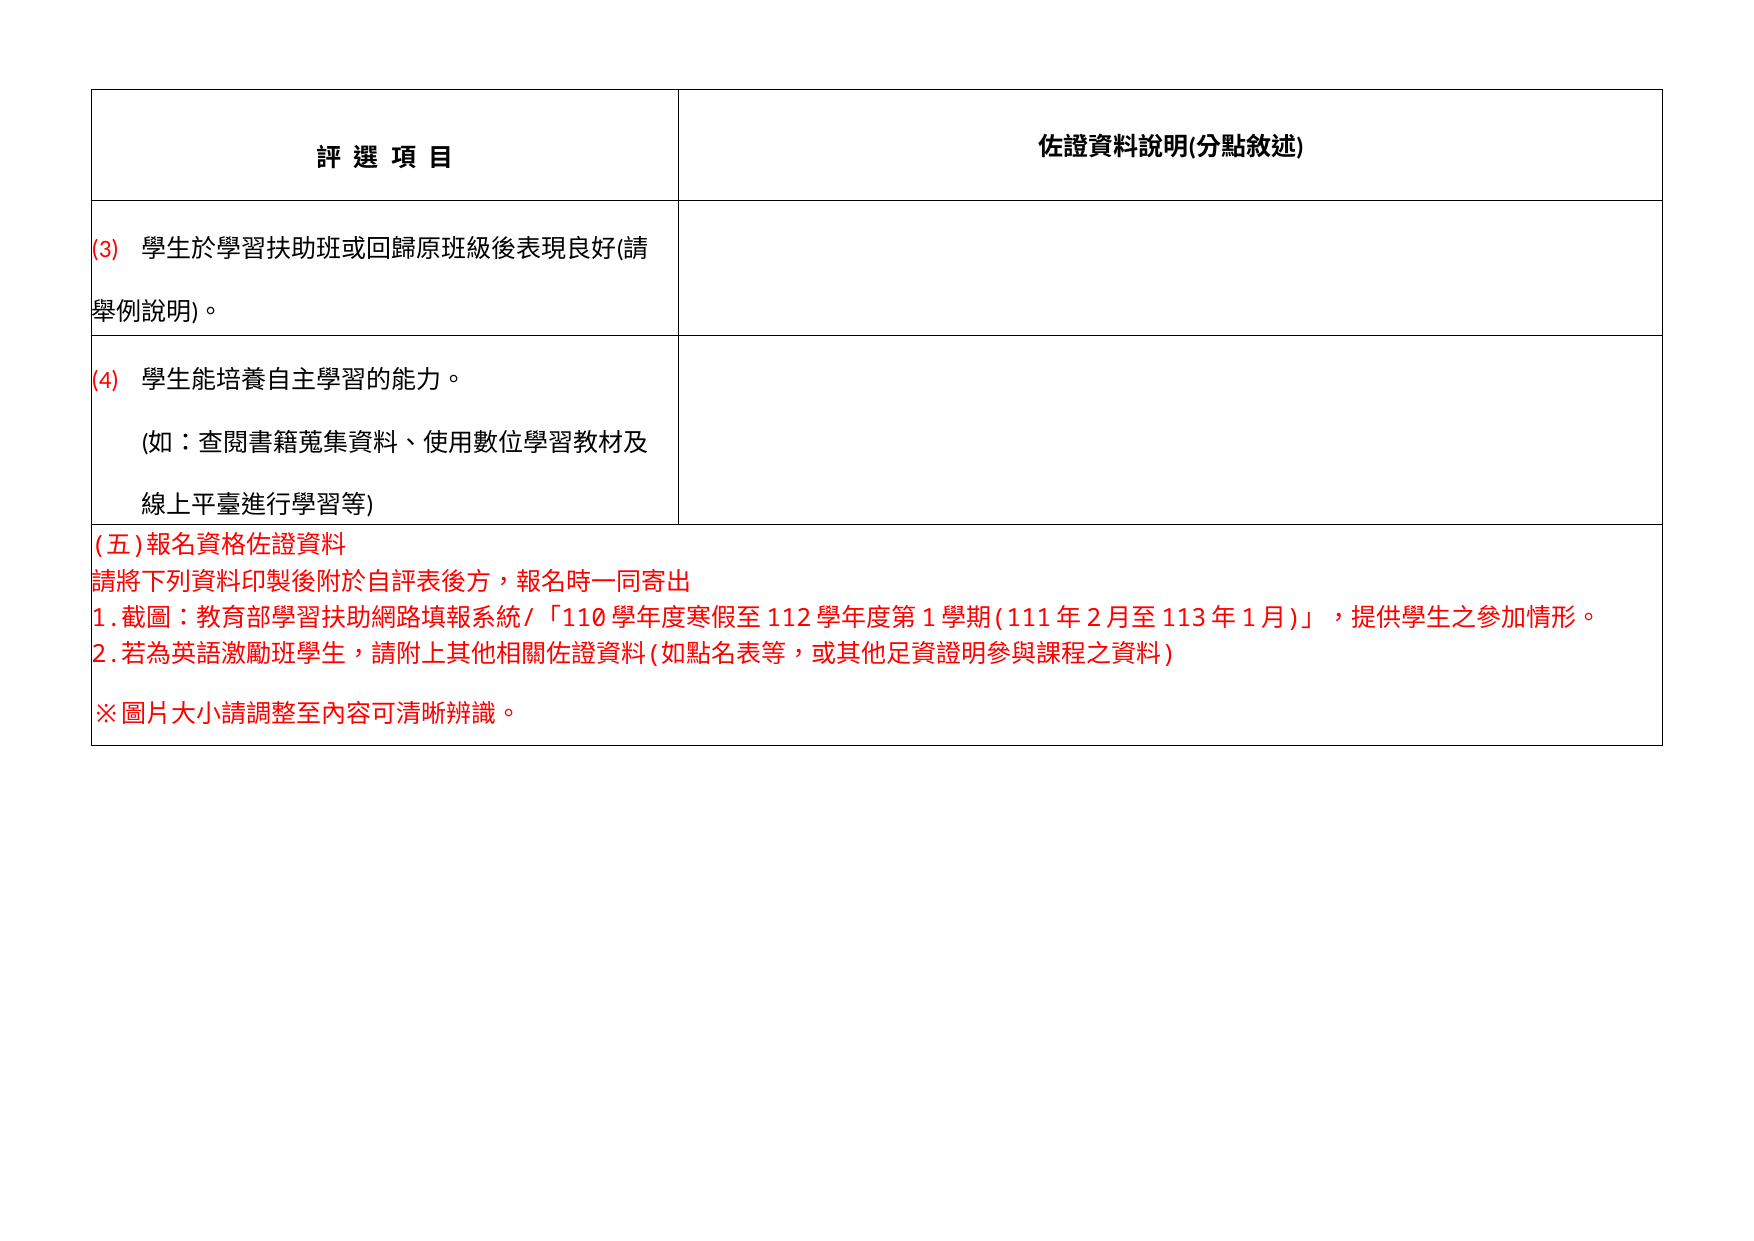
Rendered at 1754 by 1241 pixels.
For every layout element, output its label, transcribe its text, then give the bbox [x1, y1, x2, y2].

table_cell [679, 201, 1662, 335]
table_header 佐證資料說明(分點敘述) [679, 90, 1662, 199]
table_cell 學生能培養自主學習的能力。 (如：查閱書籍蒐集資料、使用數位學習教材及線上平臺進行學習等) [92, 336, 678, 524]
table_cell [679, 336, 1662, 524]
table_cell [91, 746, 1663, 881]
table_cell (五)報名資格佐證資料 請將下列資料印製後附於自評表後方，報名時一同寄出 1.截圖：教育部學習扶助網路填報系統/「110學年度寒假至112學年度第1學期(111年2月至113年1月)」，提供學生之參加情形。 2.若為英語激勵班學生，請附上其他相關佐證資料(如點名表等，或其他足資證明參與課程之資料) ※圖片大小請調整至內容可清晰辨識。 [92, 525, 1662, 745]
table_cell 學生於學習扶助班或回歸原班級後表現良好(請舉例說明)。 [92, 201, 678, 335]
table_header 評 選 項 目 [92, 90, 678, 199]
